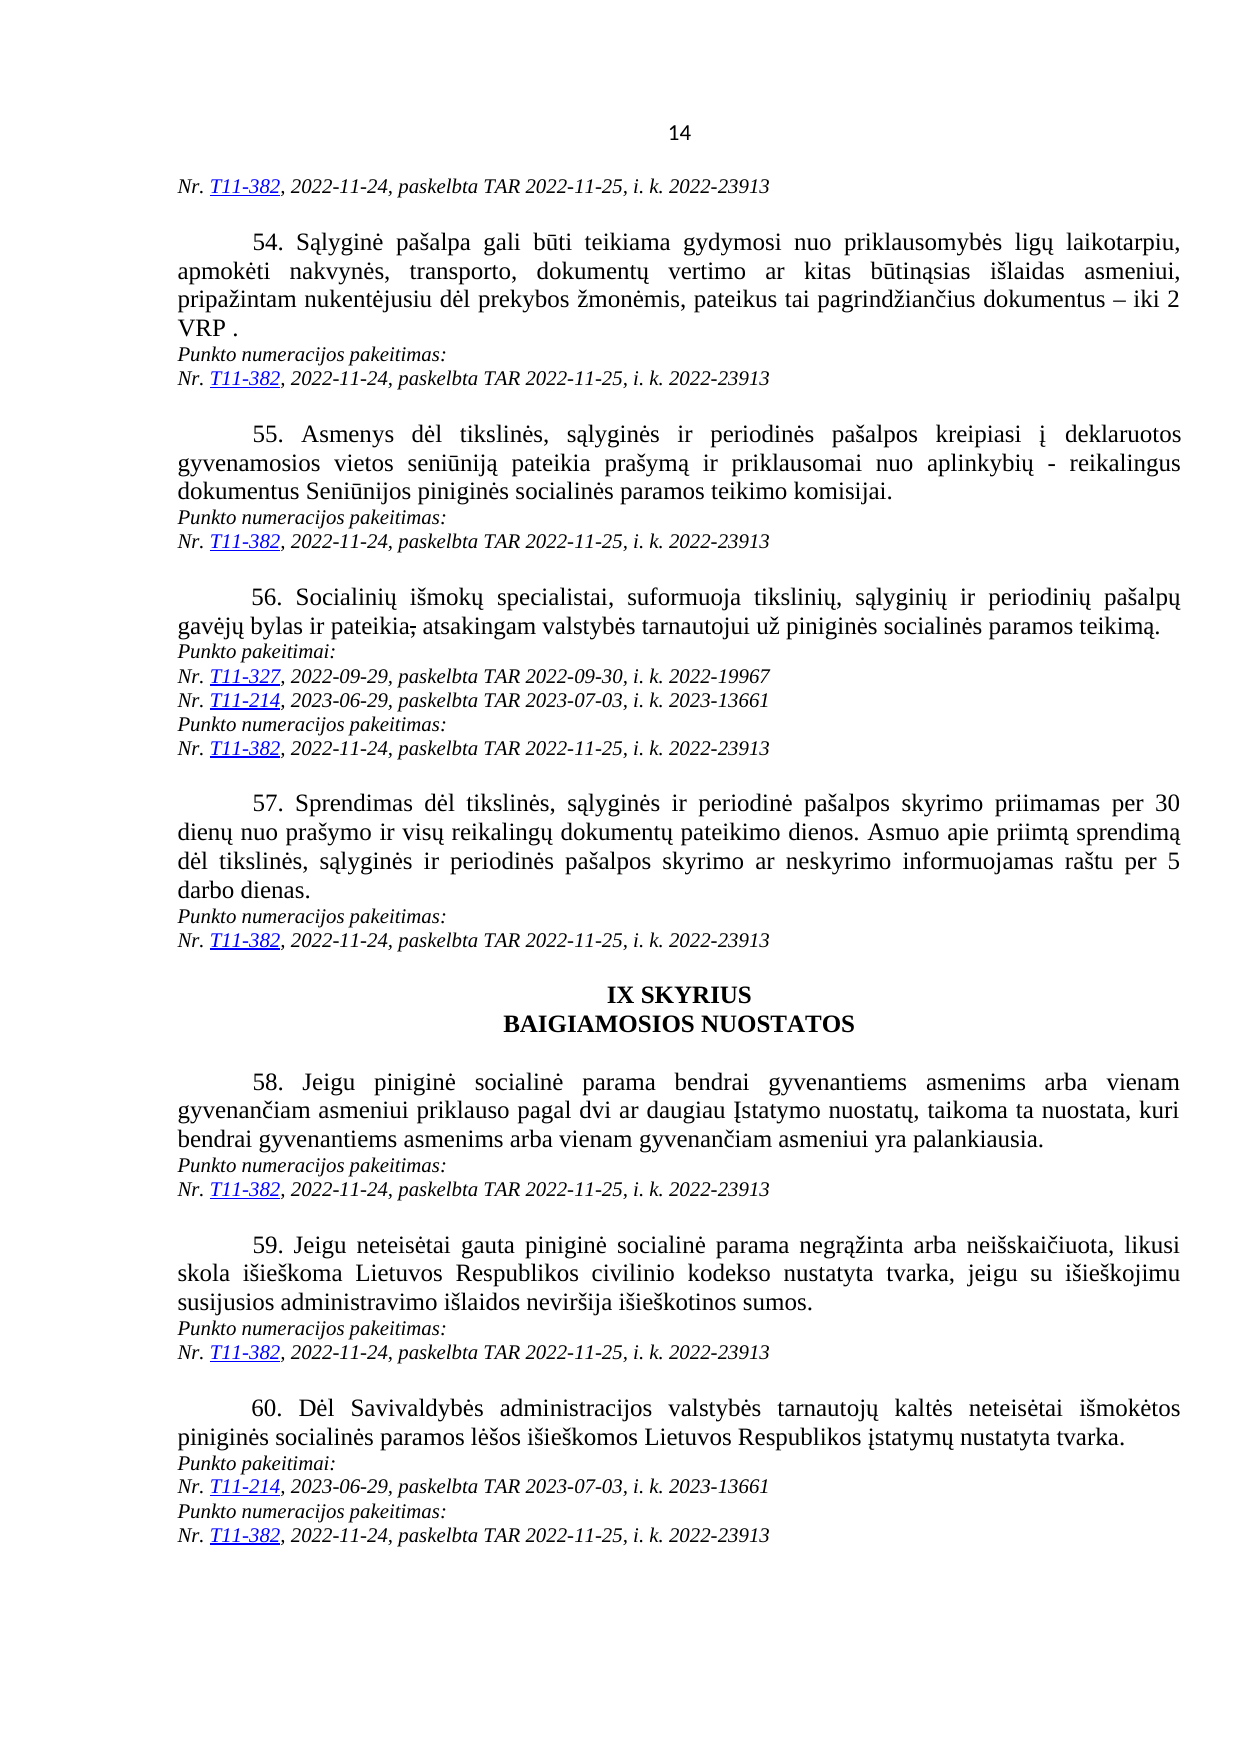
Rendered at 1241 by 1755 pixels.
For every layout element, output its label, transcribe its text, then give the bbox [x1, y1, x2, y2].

text Nr. T11-382, 2022-11-24, paskelbta TAR 2022-11-25, i. k. 2022-23913 [177, 928, 1181, 952]
text 54. Sąlyginė pašalpa gali būti teikiama gydymosi nuo priklausomybės ligų laikotarpiu, apmokėti nakvynės, transporto, dokumentų vertimo ar kitas būtinąsias išlaidas asmeniui, pripažintam nukentėjusiu dėl prekybos žmonėmis, pateikus tai pagrindžiančius dokumentus – iki 2 VRP . [177, 227, 1181, 342]
text Punkto pakeitimai: [177, 639, 1181, 663]
text 55. Asmenys dėl tikslinės, sąlyginės ir periodinės pašalpos kreipiasi į deklaruotos gyvenamosios vietos seniūniją pateikia prašymą ir priklausomai nuo aplinkybių - reikalingus dokumentus Seniūnijos piniginės socialinės paramos teikimo komisijai. [177, 419, 1181, 505]
text Nr. T11-382, 2022-11-24, paskelbta TAR 2022-11-25, i. k. 2022-23913 [177, 529, 1181, 553]
text Punkto numeracijos pakeitimas: [177, 342, 1181, 366]
text Nr. T11-382, 2022-11-24, paskelbta TAR 2022-11-25, i. k. 2022-23913 [177, 366, 1181, 390]
text IX SKYRIUS [177, 980, 1181, 1009]
text Nr. T11-382, 2022-11-24, paskelbta TAR 2022-11-25, i. k. 2022-23913 [177, 1523, 1181, 1547]
text Nr. T11-382, 2022-11-24, paskelbta TAR 2022-11-25, i. k. 2022-23913 [177, 1177, 1181, 1201]
text Punkto numeracijos pakeitimas: [177, 1153, 1181, 1177]
text Nr. T11-327, 2022-09-29, paskelbta TAR 2022-09-30, i. k. 2022-19967 [177, 663, 1181, 688]
text Nr. T11-382, 2022-11-24, paskelbta TAR 2022-11-25, i. k. 2022-23913 [177, 1340, 1181, 1364]
text 57. Sprendimas dėl tikslinės, sąlyginės ir periodinė pašalpos skyrimo priimamas per 30 dienų nuo prašymo ir visų reikalingų dokumentų pateikimo dienos. Asmuo apie priimtą sprendimą dėl tikslinės, sąlyginės ir periodinės pašalpos skyrimo ar neskyrimo informuojamas raštu per 5 darbo dienas. [177, 788, 1181, 903]
text 56. Socialinių išmokų specialistai, suformuoja tikslinių, sąlyginių ir periodinių pašalpų gavėjų bylas ir pateikia, atsakingam valstybės tarnautojui už piniginės socialinės paramos teikimą. [177, 582, 1181, 639]
text 60. Dėl Savivaldybės administracijos valstybės tarnautojų kaltės neteisėtai išmokėtos piniginės socialinės paramos lėšos išieškomos Lietuvos Respublikos įstatymų nustatyta tvarka. [177, 1393, 1181, 1450]
text Punkto numeracijos pakeitimas: [177, 1498, 1181, 1523]
text BAIGIAMOSIOS NUOSTATOS [177, 1009, 1181, 1038]
text 58. Jeigu piniginė socialinė parama bendrai gyvenantiems asmenims arba vienam gyvenančiam asmeniui priklauso pagal dvi ar daugiau Įstatymo nuostatų, taikoma ta nuostata, kuri bendrai gyvenantiems asmenims arba vienam gyvenančiam asmeniui yra palankiausia. [177, 1067, 1181, 1153]
text Punkto pakeitimai: [177, 1450, 1181, 1474]
text Nr. T11-382, 2022-11-24, paskelbta TAR 2022-11-25, i. k. 2022-23913 [177, 174, 1181, 198]
text Punkto numeracijos pakeitimas: [177, 505, 1181, 529]
text Punkto numeracijos pakeitimas: [177, 712, 1181, 736]
text Nr. T11-214, 2023-06-29, paskelbta TAR 2023-07-03, i. k. 2023-13661 [177, 688, 1181, 712]
text Punkto numeracijos pakeitimas: [177, 1316, 1181, 1340]
text Punkto numeracijos pakeitimas: [177, 903, 1181, 928]
text Nr. T11-382, 2022-11-24, paskelbta TAR 2022-11-25, i. k. 2022-23913 [177, 736, 1181, 760]
text Nr. T11-214, 2023-06-29, paskelbta TAR 2023-07-03, i. k. 2023-13661 [177, 1474, 1181, 1498]
text 59. Jeigu neteisėtai gauta piniginė socialinė parama negrąžinta arba neišskaičiuota, likusi skola išieškoma Lietuvos Respublikos civilinio kodekso nustatyta tvarka, jeigu su išieškojimu susijusios administravimo išlaidos neviršija išieškotinos sumos. [177, 1230, 1181, 1316]
